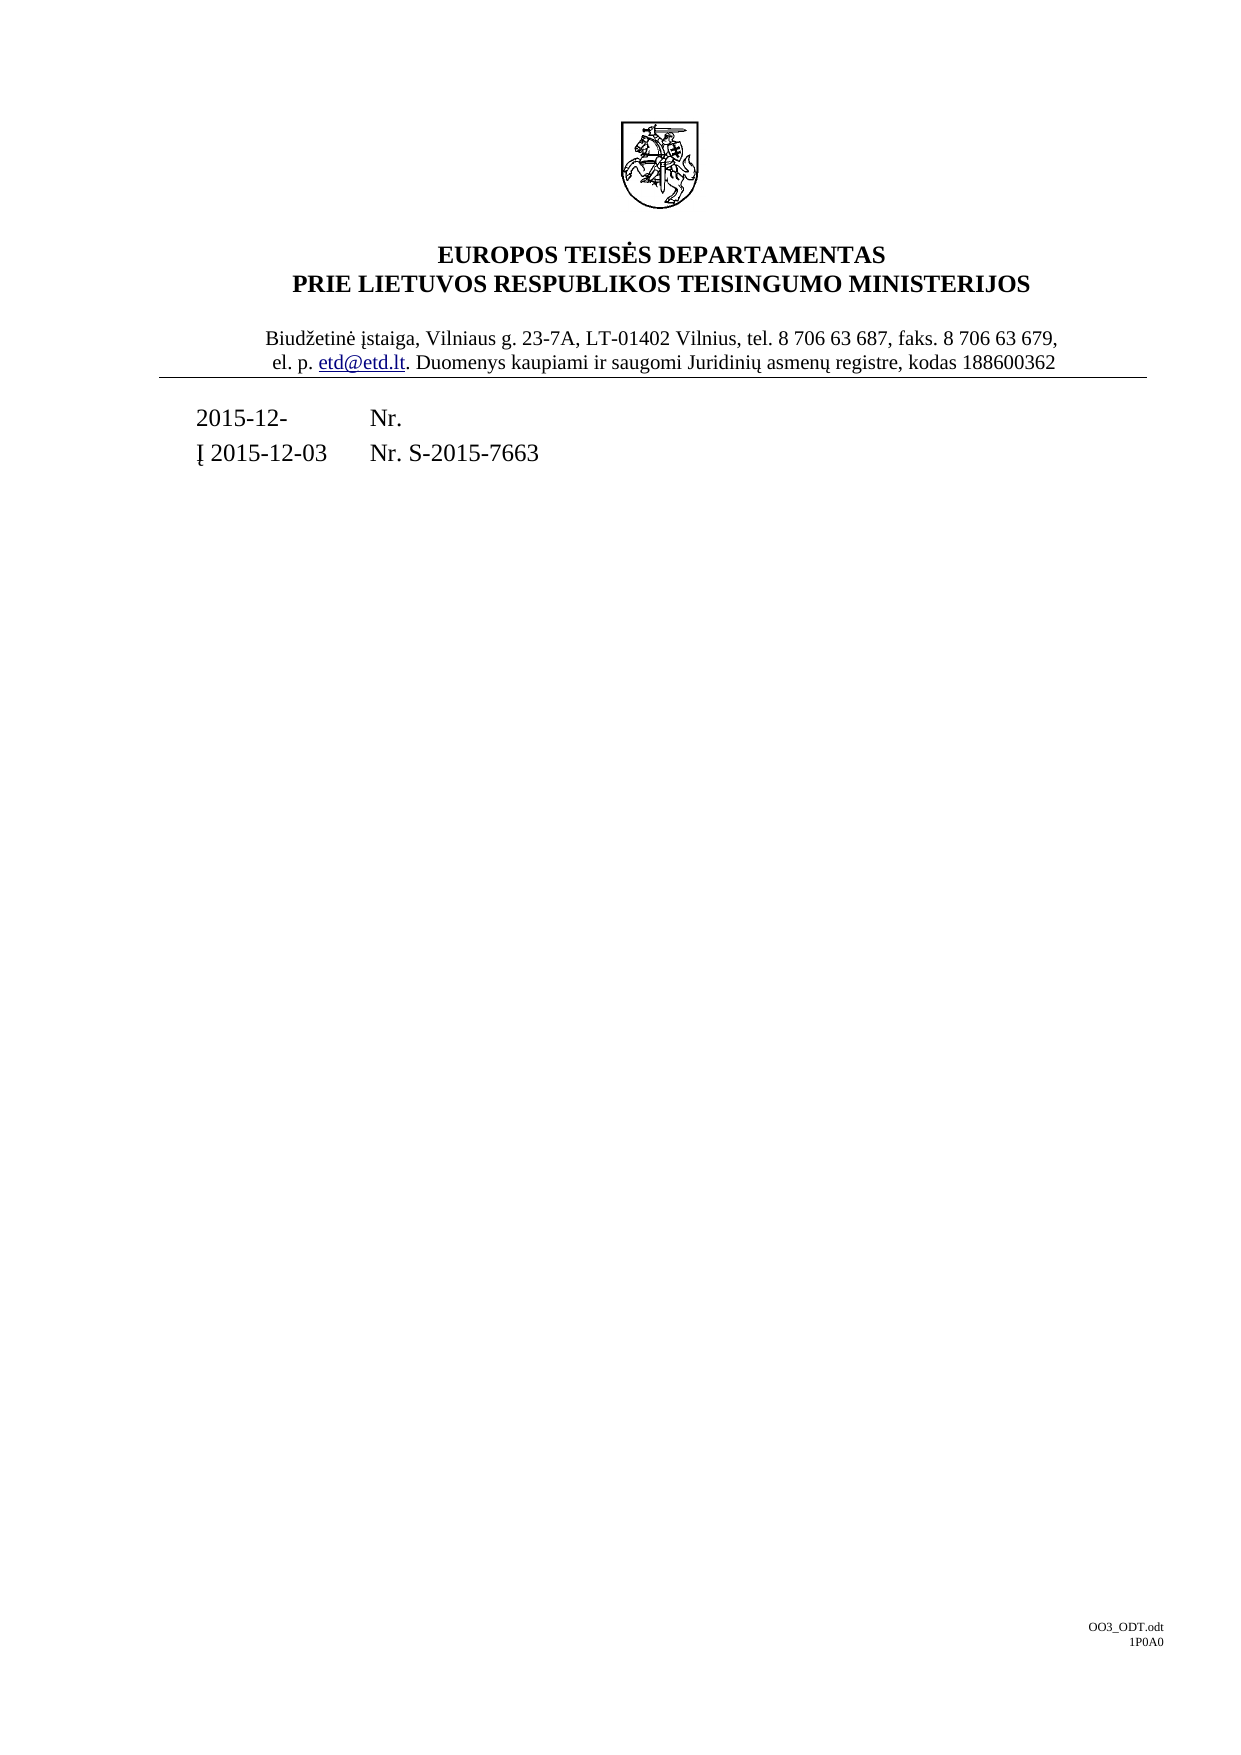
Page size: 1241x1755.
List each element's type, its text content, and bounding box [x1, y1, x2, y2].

table_cell Į 2015-12-03 [185, 439, 358, 474]
table_cell [160, 439, 184, 474]
table_header Nr. [358, 403, 650, 438]
table_cell Nr. S-2015-7663 [358, 439, 650, 474]
table_header 2015-12- [185, 403, 358, 438]
table_header [160, 403, 184, 438]
